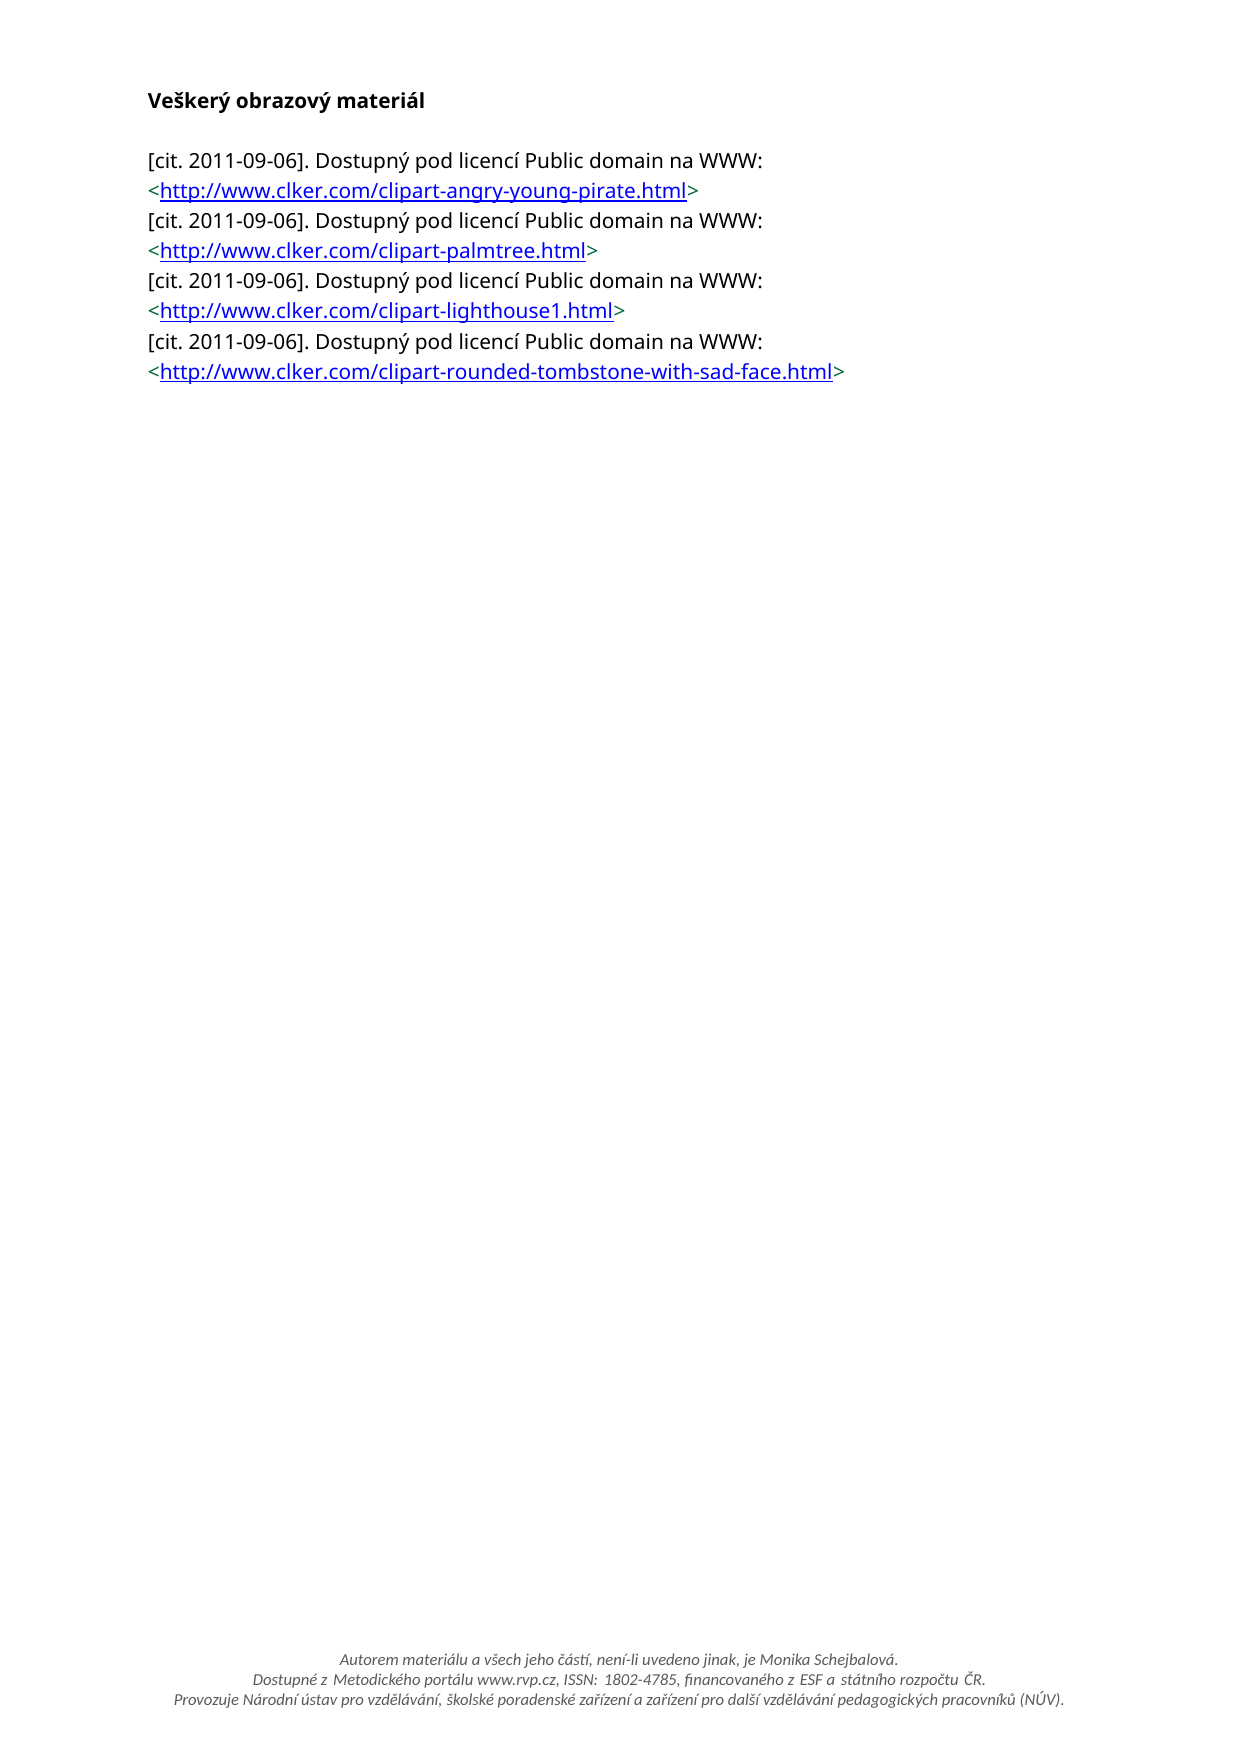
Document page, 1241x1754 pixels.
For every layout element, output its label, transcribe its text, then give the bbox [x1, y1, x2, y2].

text <http://www.clker.com/clipart-lighthouse1.html> [148, 297, 1093, 325]
text [cit. 2011-09-06]. Dostupný pod licencí Public domain na WWW: [148, 146, 1093, 174]
text [cit. 2011-09-06]. Dostupný pod licencí Public domain na WWW: [148, 206, 1093, 235]
text <http://www.clker.com/clipart-angry-young-pirate.html> [148, 176, 1093, 205]
text <http://www.clker.com/clipart-palmtree.html> [148, 236, 1093, 265]
text Veškerý obrazový materiál [148, 86, 1093, 114]
text [cit. 2011-09-06]. Dostupný pod licencí Public domain na WWW: [148, 327, 1093, 355]
text [cit. 2011-09-06]. Dostupný pod licencí Public domain na WWW: [148, 267, 1093, 295]
text <http://www.clker.com/clipart-rounded-tombstone-with-sad-face.html> [148, 357, 1093, 385]
